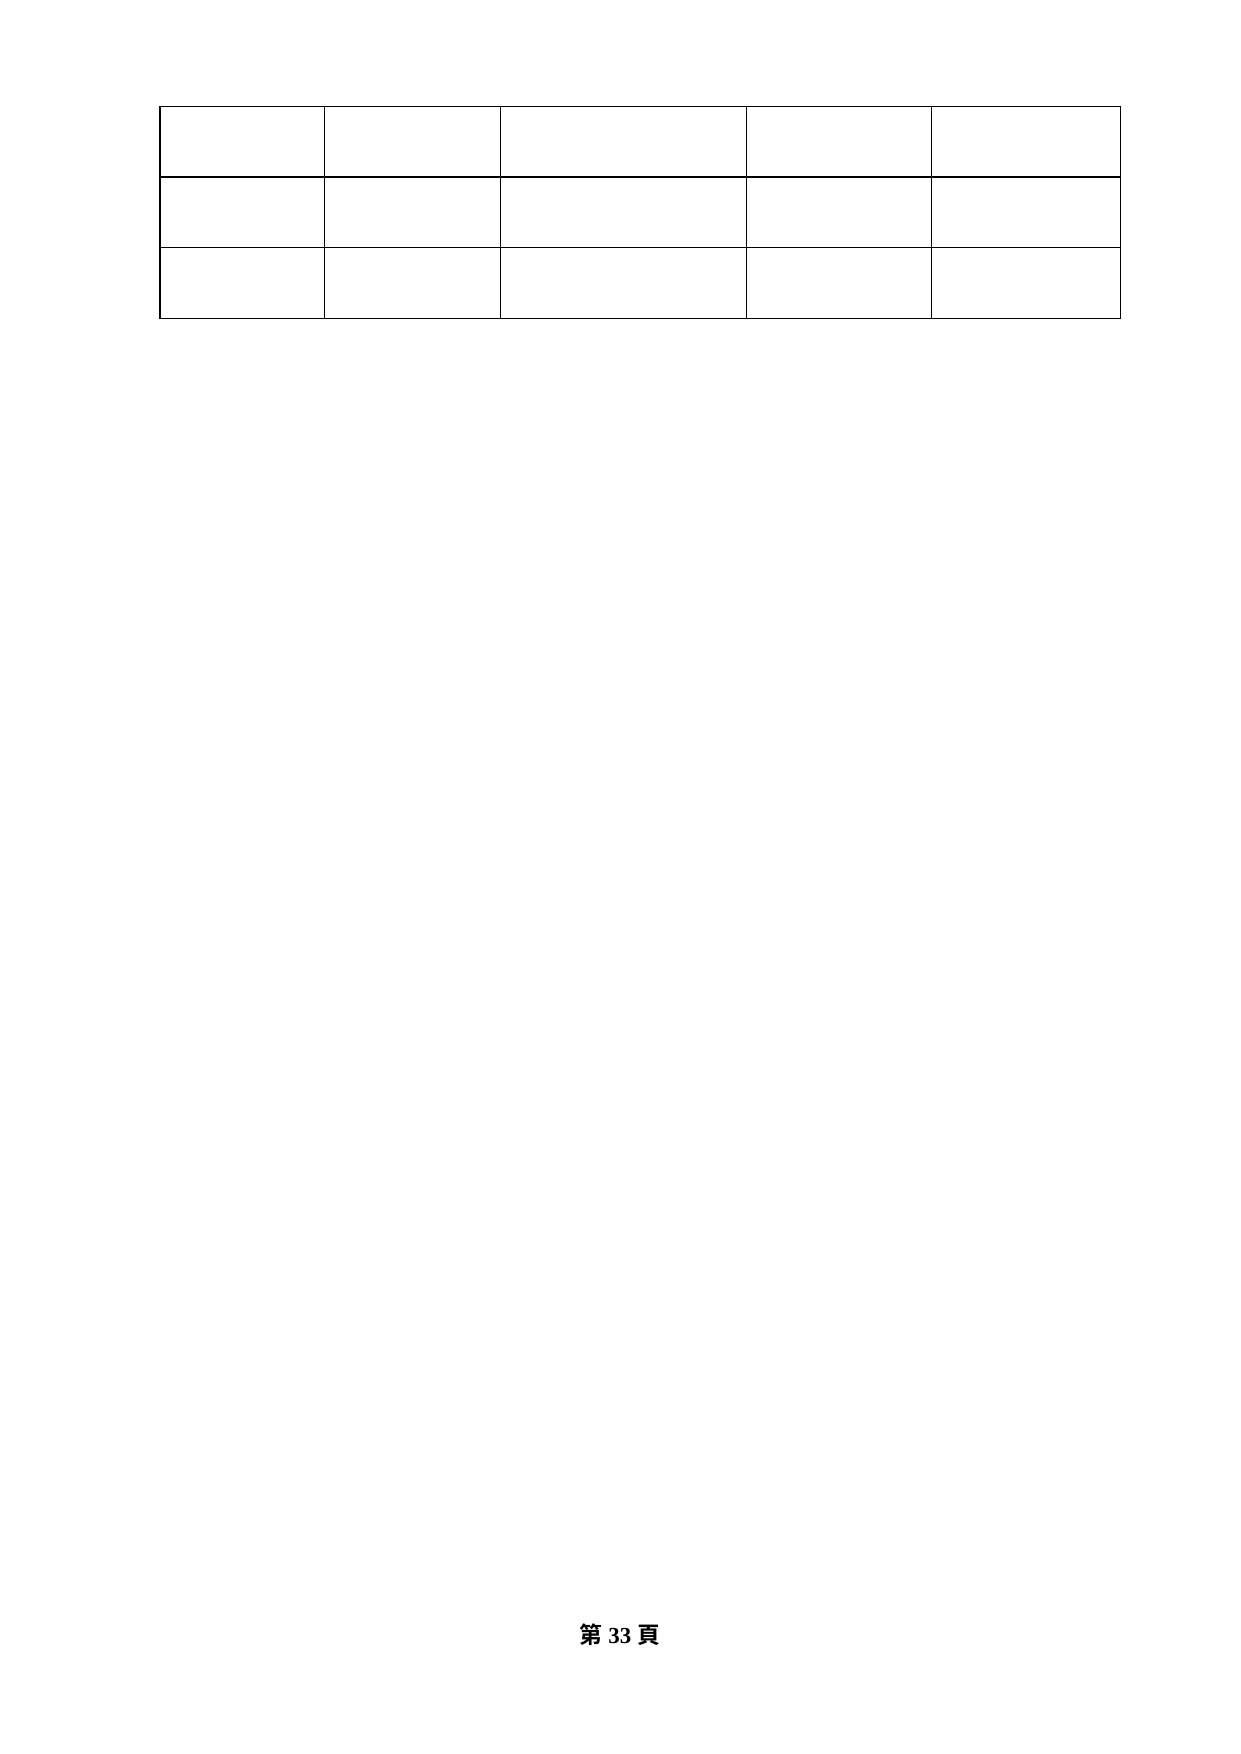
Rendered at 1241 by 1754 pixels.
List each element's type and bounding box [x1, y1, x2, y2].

table_cell [325, 107, 500, 176]
table_cell [932, 248, 1120, 318]
table_cell [161, 107, 324, 176]
table_cell [932, 107, 1120, 176]
table_cell [325, 178, 500, 247]
table_cell [501, 107, 746, 176]
table_cell [161, 178, 324, 247]
table_cell [747, 178, 931, 247]
table_cell [325, 248, 500, 318]
table_cell [501, 178, 746, 247]
table_cell [932, 178, 1120, 247]
table_cell [747, 248, 931, 318]
table_cell [161, 248, 324, 318]
table_cell [747, 107, 931, 176]
table_cell [501, 248, 746, 318]
